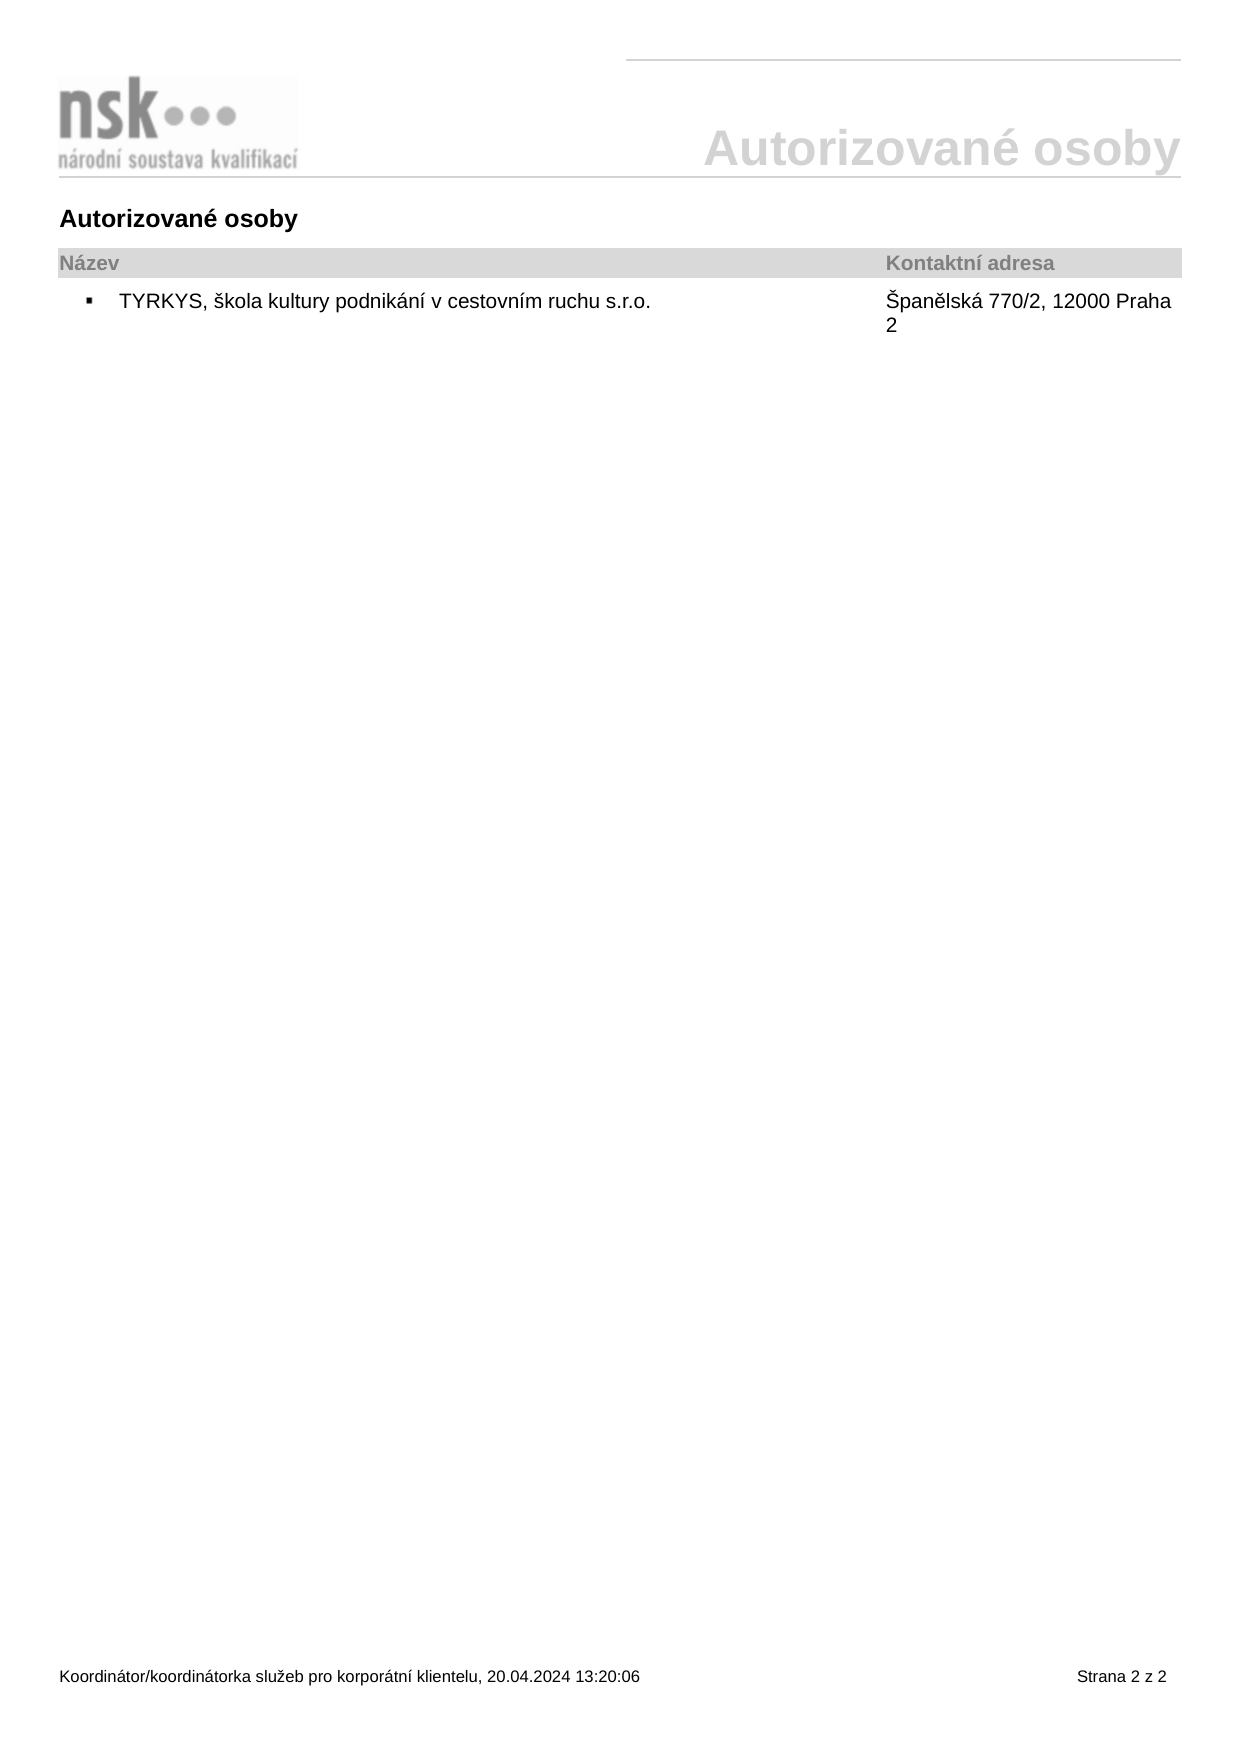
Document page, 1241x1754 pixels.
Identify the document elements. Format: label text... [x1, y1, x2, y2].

table_cell [481, 1237, 617, 1448]
table_cell [618, 637, 626, 937]
table_cell [59, 236, 119, 248]
picture [59, 288, 119, 313]
table_cell [618, 170, 626, 176]
table_cell [886, 337, 1167, 637]
table_cell Kontaktní adresa [886, 250, 1180, 277]
table_cell [481, 236, 617, 248]
table_cell [1167, 1658, 1181, 1694]
table_cell [619, 59, 626, 170]
table_cell [119, 1448, 481, 1658]
table_cell [59, 637, 119, 937]
table_cell [860, 1237, 886, 1448]
table_cell [626, 236, 860, 248]
table_cell [626, 314, 860, 337]
table_cell [1167, 637, 1181, 937]
table_cell [886, 937, 1167, 1237]
table_cell [886, 1237, 1167, 1448]
picture [57, 59, 619, 171]
table_cell Autorizované osoby [59, 200, 1181, 236]
table_cell [59, 314, 119, 337]
table_cell [860, 314, 886, 337]
table_cell [1167, 278, 1181, 289]
table_cell [481, 337, 617, 637]
table_cell [119, 278, 481, 289]
table_cell [860, 937, 886, 1237]
table_cell [626, 1448, 860, 1658]
table_cell [1167, 337, 1181, 637]
table_cell Španělská 770/2, 12000 Praha 2 [886, 289, 1181, 337]
table_cell [860, 1448, 886, 1658]
table_cell [860, 637, 886, 937]
table_cell [1167, 1237, 1181, 1448]
table_cell [886, 1448, 1167, 1658]
table_cell [119, 314, 481, 337]
table_cell [618, 937, 626, 1237]
table_cell [119, 171, 481, 176]
table_cell [119, 194, 481, 200]
table_cell [1167, 236, 1181, 248]
table_cell [618, 236, 626, 248]
table_cell [1167, 194, 1181, 200]
table_cell [618, 278, 626, 289]
table_cell [860, 337, 886, 637]
table_cell Strana 2 z 2 [860, 1658, 1167, 1694]
table_cell [626, 337, 860, 637]
table_cell [481, 314, 617, 337]
table_cell [119, 937, 481, 1237]
table_cell TYRKYS, škola kultury podnikání v cestovním ruchu s.r.o. [119, 289, 886, 314]
table_cell [618, 1448, 626, 1658]
table_cell [886, 637, 1167, 937]
table_cell Název [60, 250, 885, 277]
table_cell [618, 314, 626, 337]
table_cell [860, 194, 886, 200]
table_cell [618, 1237, 626, 1448]
table_cell [59, 178, 1181, 194]
table_cell [886, 194, 1167, 200]
table_cell [119, 637, 481, 937]
table_cell [886, 236, 1167, 248]
table_cell [626, 937, 860, 1237]
table_cell [481, 278, 617, 289]
table_cell [626, 194, 860, 200]
table_cell [1167, 1448, 1181, 1658]
table_cell [481, 937, 617, 1237]
table_cell [119, 236, 481, 248]
table_cell [481, 637, 617, 937]
table_cell [59, 1448, 119, 1658]
table_cell [886, 278, 1167, 289]
table_cell [618, 194, 626, 200]
table_cell [481, 1448, 617, 1658]
table_cell [59, 1237, 119, 1448]
table_cell [59, 278, 119, 288]
table_cell Koordinátor/koordinátorka služeb pro korporátní klientelu, 20.04.2024 13:20:06 [59, 1658, 860, 1694]
table_cell [626, 1237, 860, 1448]
table_cell [860, 278, 886, 289]
table_cell [59, 937, 119, 1237]
table_cell [626, 278, 860, 289]
table_cell [59, 337, 119, 637]
table_cell [1167, 937, 1181, 1237]
table_cell [860, 236, 886, 248]
table_cell [59, 171, 119, 176]
table_cell [481, 171, 617, 176]
table_cell [626, 637, 860, 937]
table_cell [481, 194, 617, 200]
table_cell [119, 337, 481, 637]
table_cell [59, 194, 119, 200]
table_cell Autorizované osoby [626, 61, 1181, 176]
table_cell [119, 1237, 481, 1448]
table_cell [618, 337, 626, 637]
